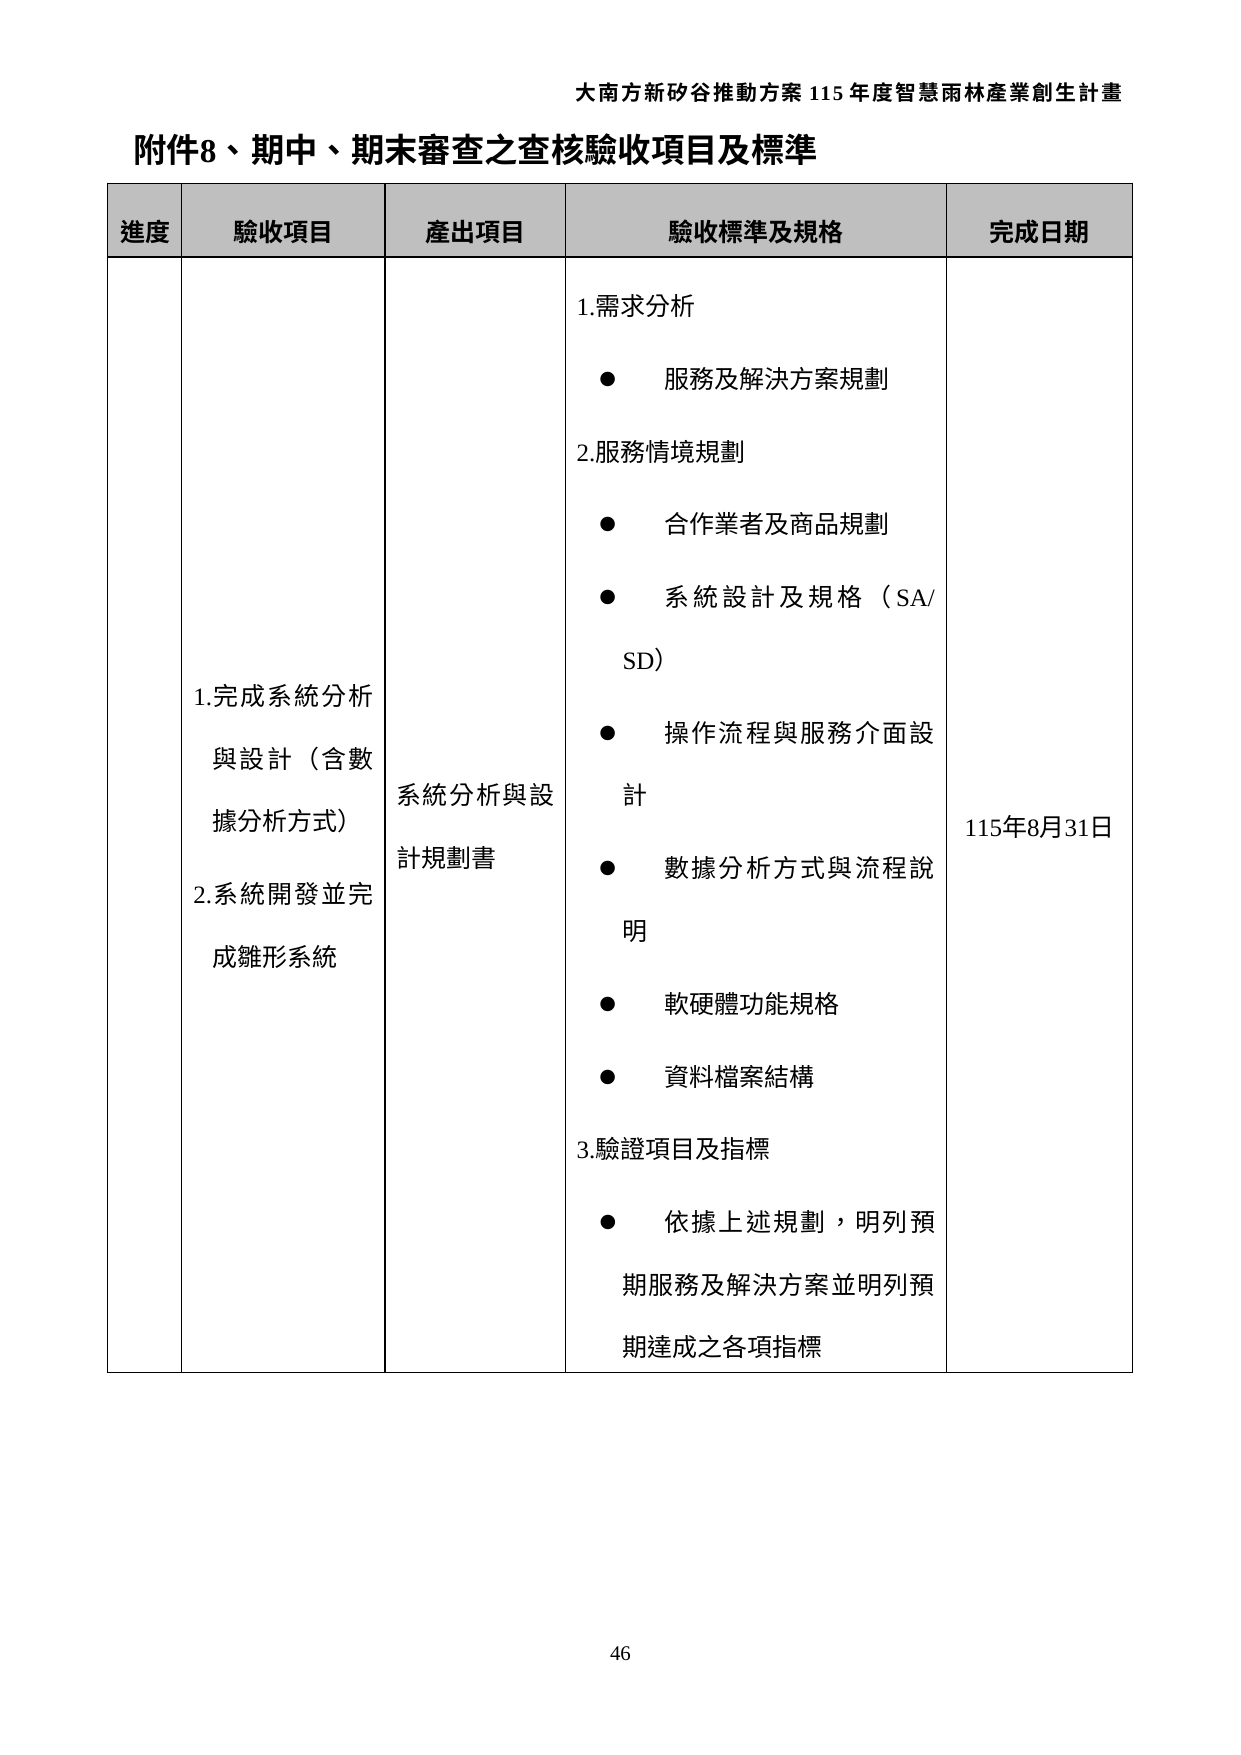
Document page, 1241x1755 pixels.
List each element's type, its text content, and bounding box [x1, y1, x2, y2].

table_header 完成日期 [947, 184, 1132, 256]
list 期中、期末審查之查核驗收項目及標準 [133, 123, 1122, 172]
table_cell 系統分析與設計規劃書 [386, 258, 565, 1372]
table_header 驗收項目 [182, 184, 384, 256]
table_cell 1.完成系統分析與設計（含數據分析方式） 2.系統開發並完成雛形系統 [182, 258, 384, 1372]
table_cell 115年8月31日 [947, 258, 1132, 1372]
table_cell [108, 258, 181, 1372]
table_header 驗收標準及規格 [566, 184, 946, 256]
table_header 進度 [108, 184, 181, 256]
table_cell 1.需求分析 服務及解決方案規劃 2.服務情境規劃 合作業者及商品規劃 系統設計及規格（SA/SD） 操作流程與服務介面設計 數據分析方式與流程說明 軟硬體功能規格 資料檔案結構 3.驗證項目及指標 依據上述規劃，明列預期服務及解決方案並明列預期達成之各項指標 [566, 258, 946, 1372]
table_header 產出項目 [386, 184, 565, 256]
